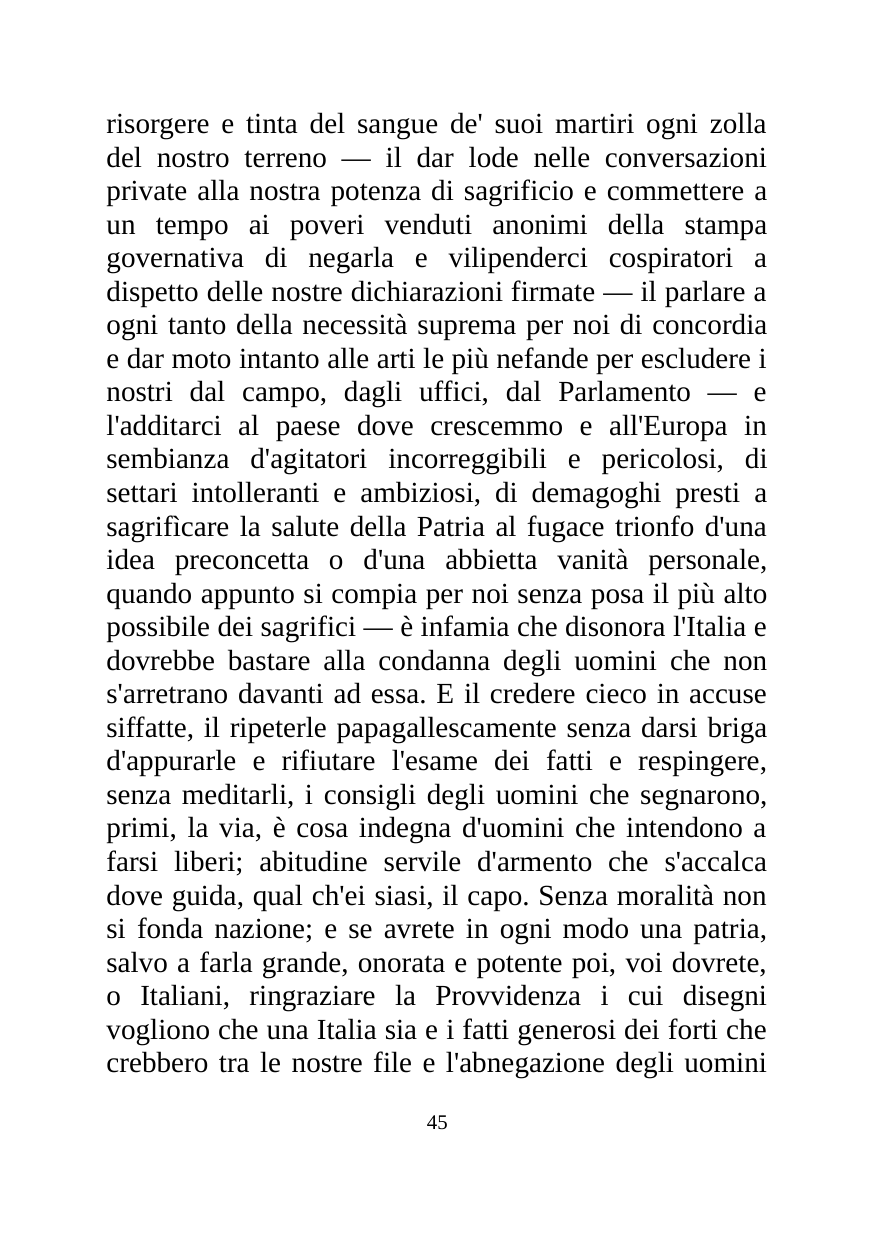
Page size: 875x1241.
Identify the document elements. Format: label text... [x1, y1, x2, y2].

text risorgere e tinta del sangue de' suoi martiri ogni zolla del nostro terreno — il dar lode nelle conversazioni private alla nostra potenza di sagrificio e commettere a un tempo ai poveri venduti anonimi della stampa governativa di negarla e vilipenderci cospiratori a dispetto delle nostre dichiarazioni firmate — il parlare a ogni tanto della necessità suprema per noi di concordia e dar moto intanto alle arti le più nefande per escludere i nostri dal campo, dagli uffici, dal Parlamento — e l'additarci al paese dove crescemmo e all'Europa in sembianza d'agitatori incorreggibili e pericolosi, di settari intolleranti e ambiziosi, di demagoghi presti a sagrifìcare la salute della Patria al fugace trionfo d'una idea preconcetta o d'una abbietta vanità personale, quando appunto si compia per noi senza posa il più alto possibile dei sagrifici — è infamia che disonora l'Italia e dovrebbe bastare alla condanna degli uomini che non s'arretrano davanti ad essa. E il credere cieco in accuse siffatte, il ripeterle papagallescamente senza darsi briga d'appurarle e rifiutare l'esame dei fatti e respingere, senza meditarli, i consigli degli uomini che segnarono, primi, la via, è cosa indegna d'uomini che intendono a farsi liberi; abitudine servile d'armento che s'accalca dove guida, qual ch'ei siasi, il capo. Senza moralità non si fonda nazione; e se avrete in ogni modo una patria, salvo a farla grande, onorata e potente poi, voi dovrete, o Italiani, ringraziare la Provvidenza i cui disegni vogliono che una Italia sia e i fatti generosi dei forti che crebbero tra le nostre file e l'abnegazione degli uomini [106, 106, 768, 1079]
